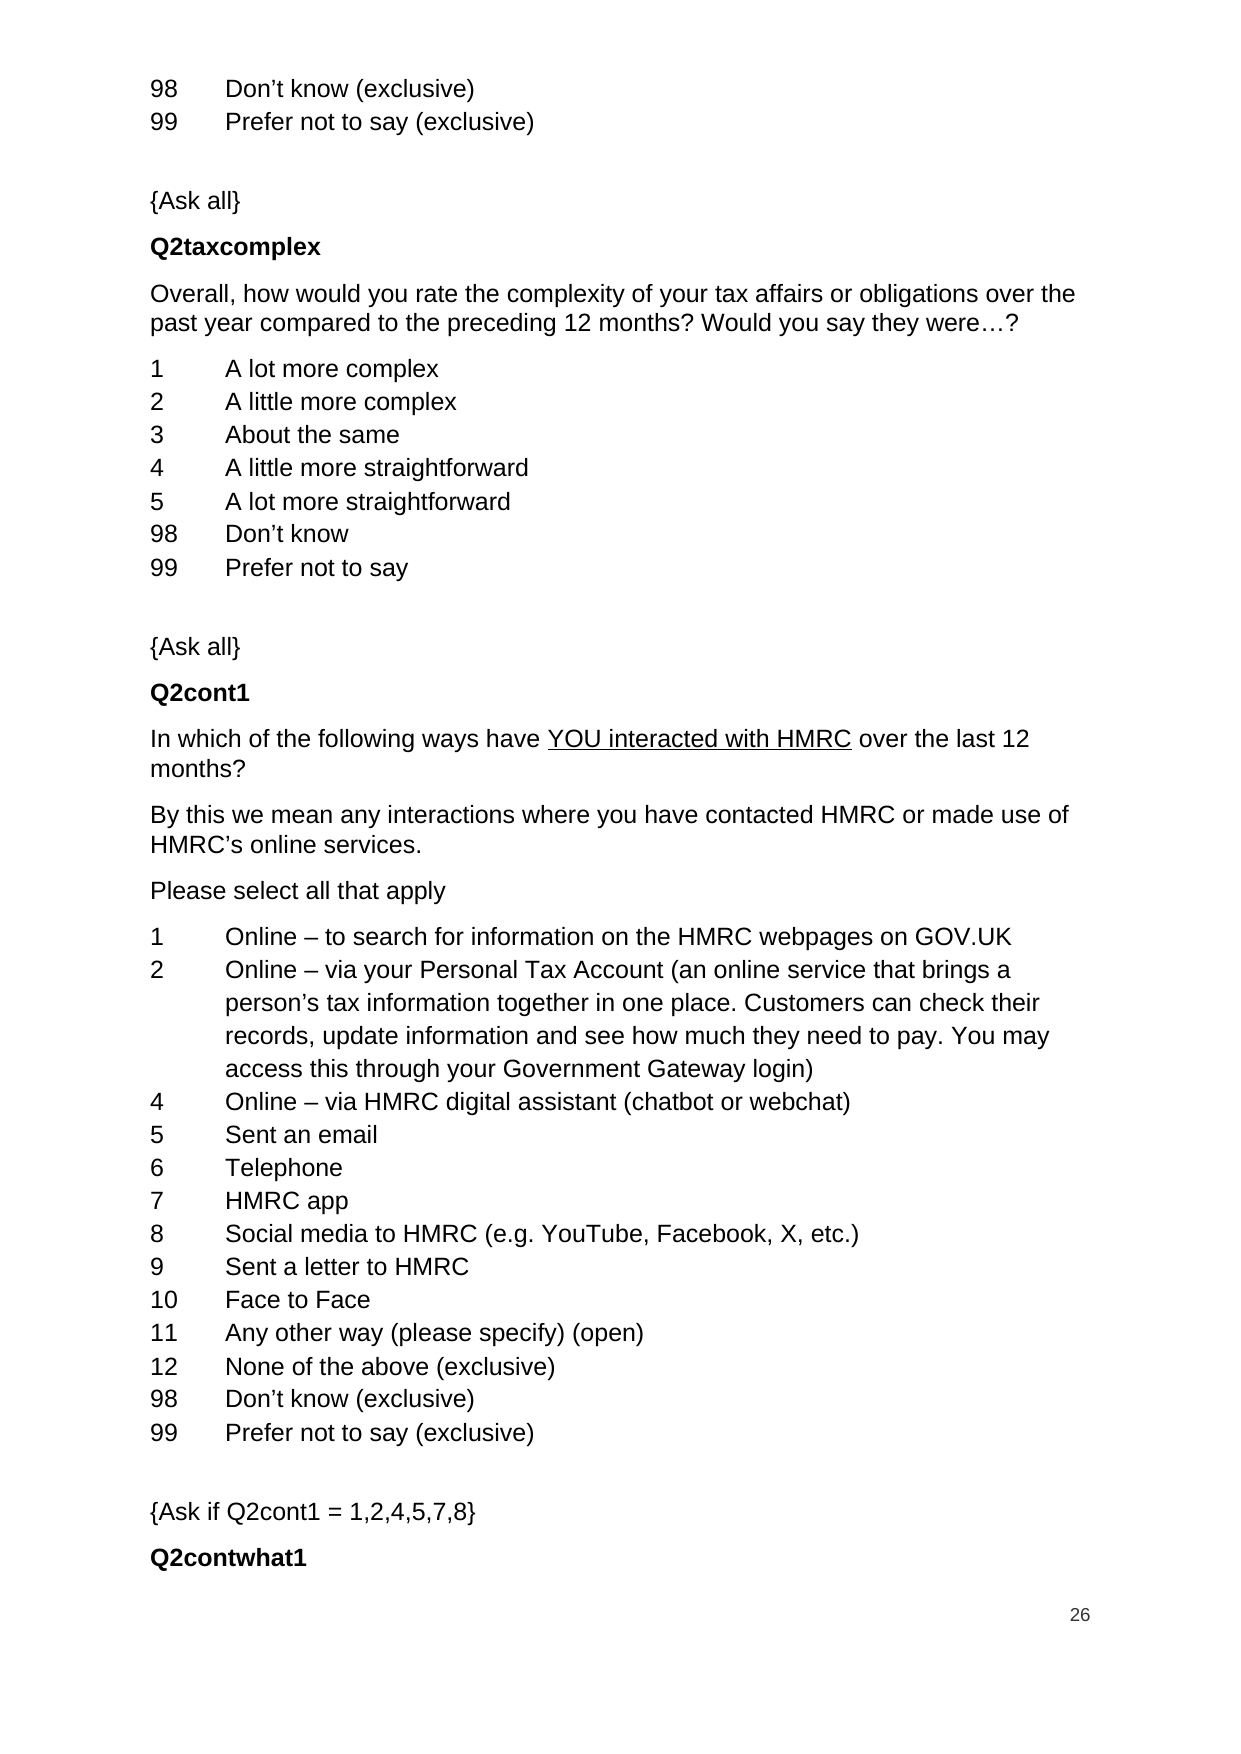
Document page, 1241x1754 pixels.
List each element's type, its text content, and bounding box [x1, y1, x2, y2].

text 98 Don’t know (exclusive) [150, 1384, 1090, 1413]
text Q2taxcomplex [150, 232, 1090, 261]
text 3 About the same [150, 420, 1090, 449]
text Q2cont1 [150, 678, 1090, 707]
text 99 Prefer not to say (exclusive) [150, 107, 1090, 136]
text 8 Social media to HMRC (e.g. YouTube, Facebook, X, etc.) [150, 1219, 1090, 1248]
text Q2contwhat1 [150, 1543, 1090, 1572]
text In which of the following ways have YOU interacted with HMRC over the last 12 months? [150, 724, 1090, 783]
text 7 HMRC app [150, 1186, 1090, 1215]
text 99 Prefer not to say [150, 552, 1090, 581]
text 9 Sent a letter to HMRC [150, 1252, 1090, 1281]
text 6 Telephone [150, 1153, 1090, 1182]
text Overall, how would you rate the complexity of your tax affairs or obligations over the past year compared to the preceding 12 months? Would you say they were…? [150, 278, 1090, 337]
text 12 None of the above (exclusive) [150, 1351, 1090, 1380]
text {Ask all} [150, 632, 1090, 661]
text 5 Sent an email [150, 1120, 1090, 1149]
text {Ask if Q2cont1 = 1,2,4,5,7,8} [150, 1497, 1090, 1526]
text 4 A little more straightforward [150, 453, 1090, 482]
text 4 Online – via HMRC digital assistant (chatbot or webchat) [150, 1087, 1090, 1116]
text 1 A lot more complex [150, 354, 1090, 383]
text 99 Prefer not to say (exclusive) [150, 1417, 1090, 1446]
text 5 A lot more straightforward [150, 486, 1090, 515]
text 10 Face to Face [150, 1285, 1090, 1314]
text 1 Online – to search for information on the HMRC webpages on GOV.UK [150, 922, 1090, 951]
text {Ask all} [150, 186, 1090, 215]
text By this we mean any interactions where you have contacted HMRC or made use of HMRC’s online services. [150, 800, 1090, 858]
text 98 Don’t know [150, 519, 1090, 548]
text 11 Any other way (please specify) (open) [150, 1318, 1090, 1347]
text 2 Online – via your Personal Tax Account (an online service that brings a person’s tax information together in one place. Customers can check their records, update information and see how much they need to pay. You may access this through your Government Gateway login) [150, 955, 1090, 1083]
text 2 A little more complex [150, 387, 1090, 416]
text Please select all that apply [150, 876, 1090, 905]
text 98 Don’t know (exclusive) [150, 74, 1090, 102]
